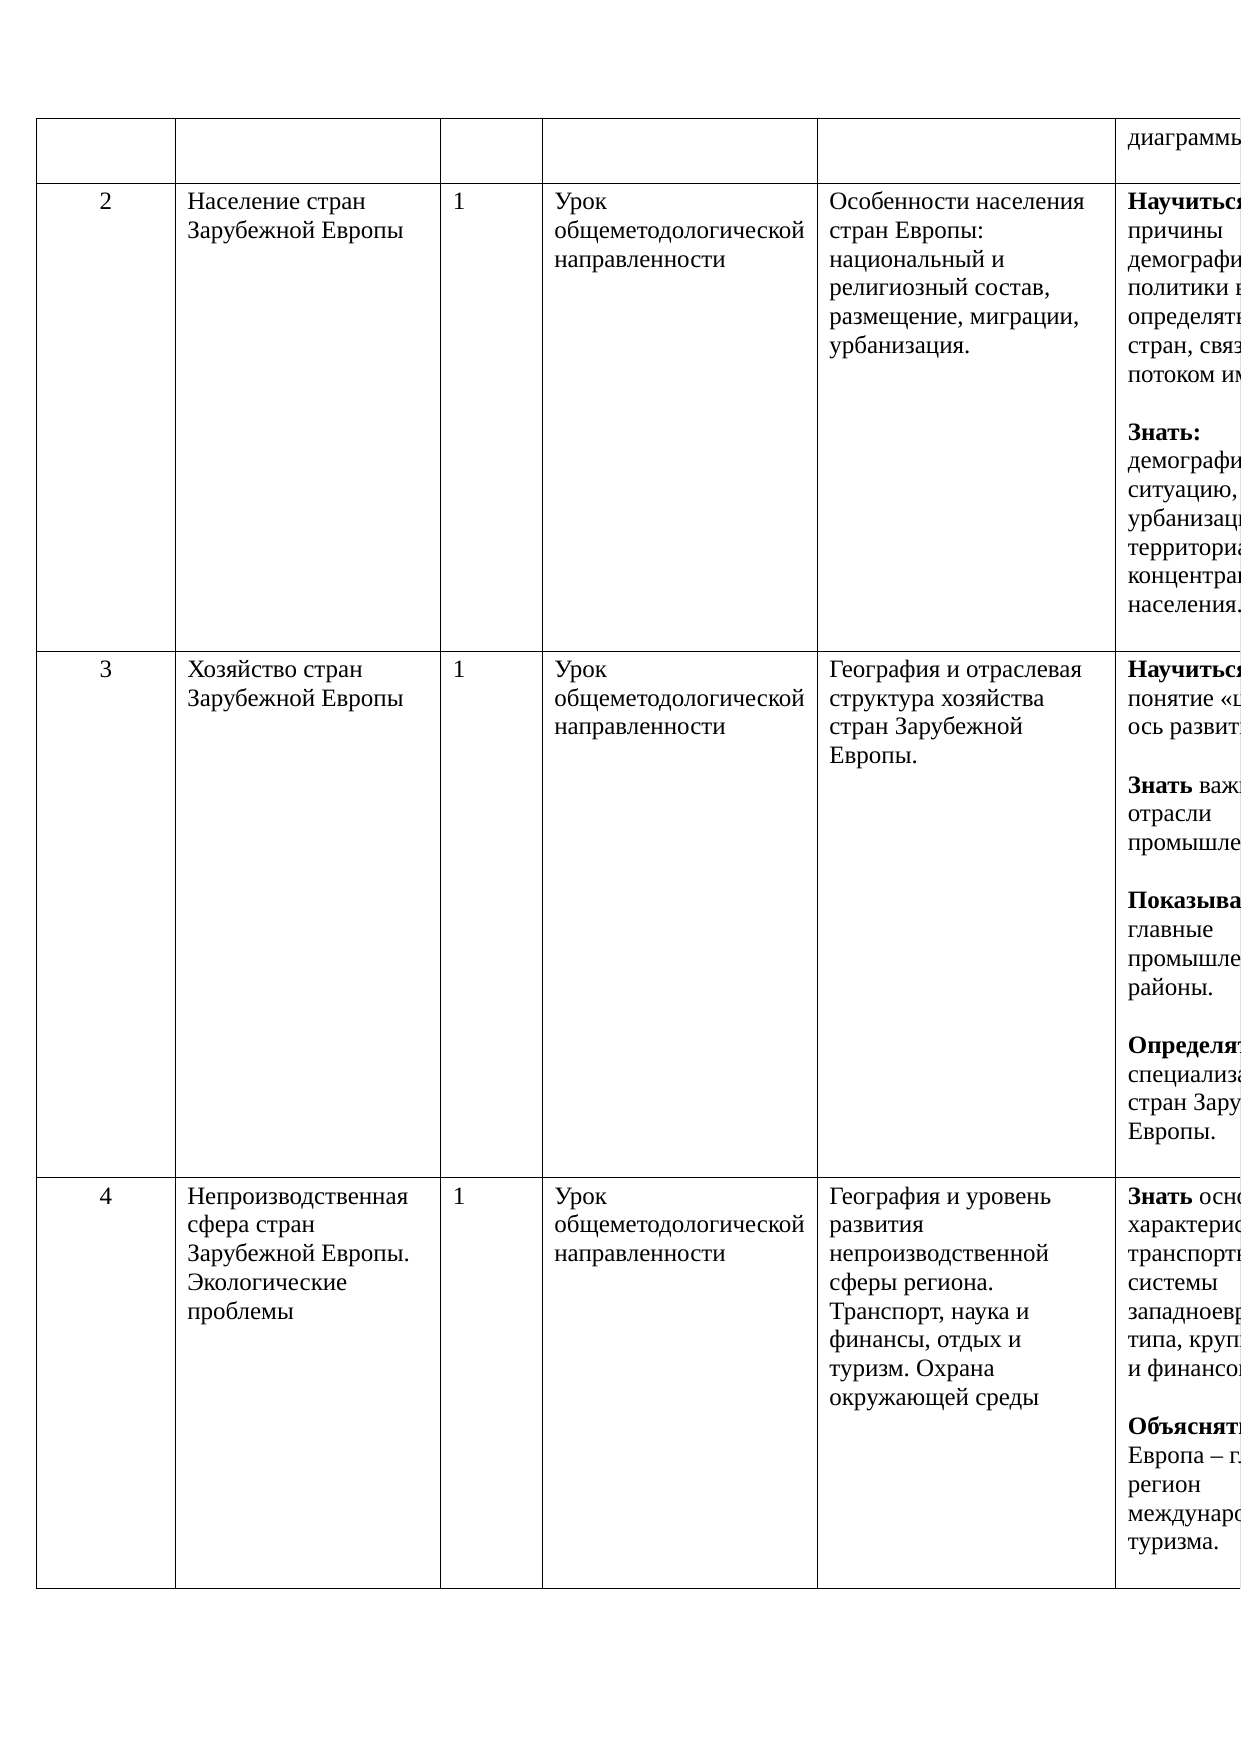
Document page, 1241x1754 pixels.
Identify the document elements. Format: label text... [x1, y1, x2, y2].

table_cell [37, 119, 175, 183]
table_cell 1 [441, 184, 542, 651]
table_cell [176, 119, 440, 183]
table_cell 4 [37, 1178, 175, 1588]
table_cell [543, 119, 817, 183]
table_cell Непроизводственная сфера стран Зарубежной Европы. Экологические проблемы [176, 1178, 440, 1588]
table_cell [441, 119, 542, 183]
table_cell Население стран Зарубежной Европы [176, 184, 440, 651]
table_cell 3 [37, 652, 175, 1177]
table_cell Знать основные характеристики транспортной сети как системы западноевропейского типа, крупные научные и финансовые центры. Объяснять почему Европа – главный регион международного туризма. Показывать на карте центры туризма, науки, финансового бизнеса, офшорные зоны. [1116, 1178, 1240, 1588]
table_cell 1 [441, 1178, 542, 1588]
table_cell Урок общеметодологической направленности [543, 184, 817, 651]
table_cell Хозяйство стран Зарубежной Европы [176, 652, 440, 1177]
table_cell Урок общеметодологической направленности [543, 1178, 817, 1588]
table_cell Урок общеметодологической направленности [543, 652, 817, 1177]
table_cell 1 [441, 652, 542, 1177]
table_cell 2 [37, 184, 175, 651]
table_cell География и отраслевая структура хозяйства стран Зарубежной Европы. [818, 652, 1115, 1177]
table_cell Научиться объяснять причины демографической политики в регионе и определять проблемы стран, связанные с потоком иммигрантов. Знать: демографическую ситуацию, уровень урбанизации и территориальной концентрации населения. [1116, 184, 1240, 651]
table_cell Научиться объяснять понятие «центральная ось развития» Знать важнейшие отрасли промышленности. Показывать на карте главные промышленные районы. Определять специализацию с/х стран Зарубежной Европы. [1116, 652, 1240, 1177]
table_cell Особенности населения стран Европы: национальный и религиозный состав, размещение, миграции, урбанизация. [818, 184, 1115, 651]
table_cell География и уровень развития непроизводственной сферы региона. Транспорт, наука и финансы, отдых и туризм. Охрана окружающей среды [818, 1178, 1115, 1588]
table_cell [818, 119, 1115, 183]
